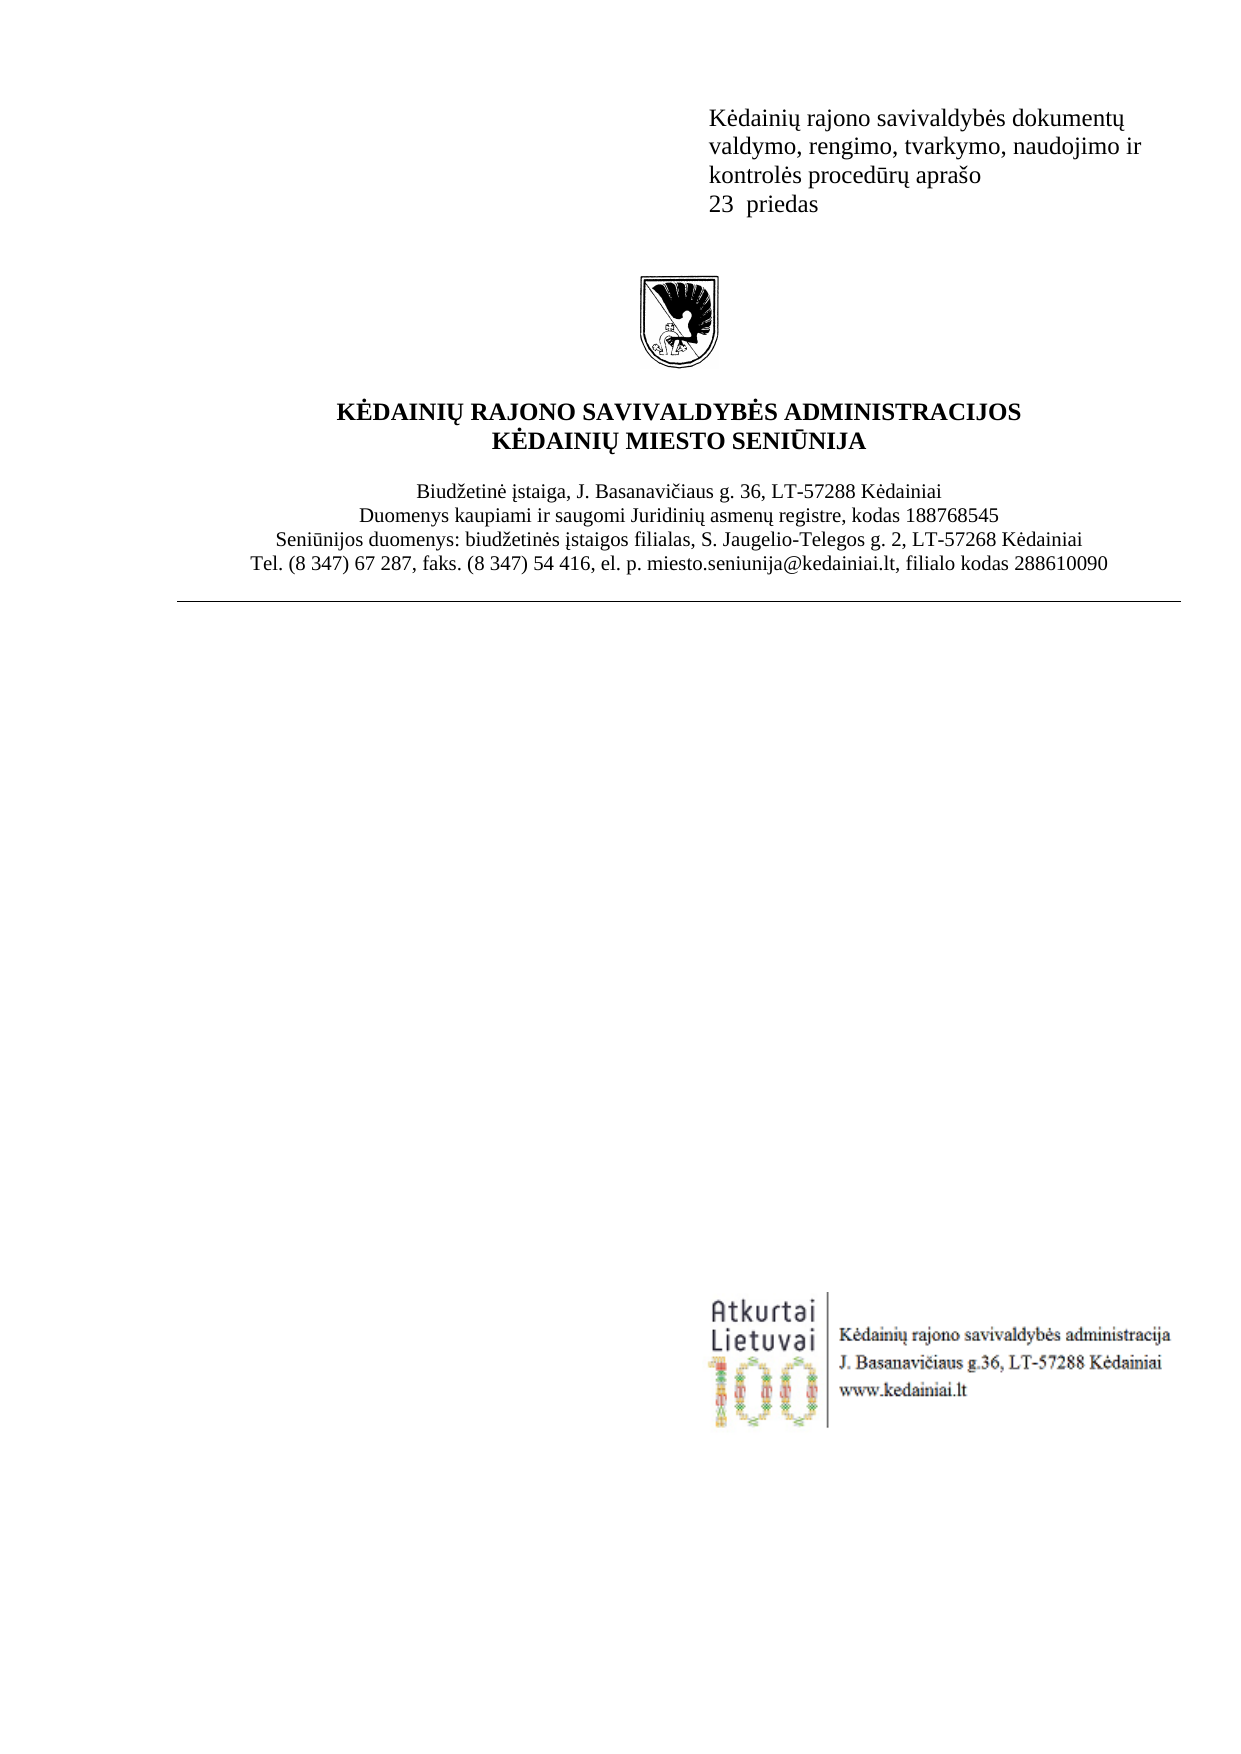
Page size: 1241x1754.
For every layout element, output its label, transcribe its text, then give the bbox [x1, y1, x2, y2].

text KĖDAINIŲ MIESTO SENIŪNIJA [177, 426, 1181, 455]
text kontrolės procedūrų aprašo [709, 160, 1181, 189]
text Tel. (8 347) 67 287, faks. (8 347) 54 416, el. p. miesto.seniunija@kedainiai.lt, filialo kodas 288610090 [177, 551, 1181, 575]
text Kėdainių rajono savivaldybės dokumentų [709, 103, 1181, 131]
text Seniūnijos duomenys: biudžetinės įstaigos filialas, S. Jaugelio-Telegos g. 2, LT-57268 Kėdainiai [177, 527, 1181, 551]
text Duomenys kaupiami ir saugomi Juridinių asmenų registre, kodas 188768545 [177, 503, 1181, 527]
text valdymo, rengimo, tvarkymo, naudojimo ir [709, 131, 1181, 160]
text KĖDAINIŲ RAJONO SAVIVALDYBĖS ADMINISTRACIJOS [177, 397, 1181, 426]
text Biudžetinė įstaiga, J. Basanavičiaus g. 36, LT-57288 Kėdainiai [177, 479, 1181, 503]
text 23 priedas [709, 189, 1181, 218]
